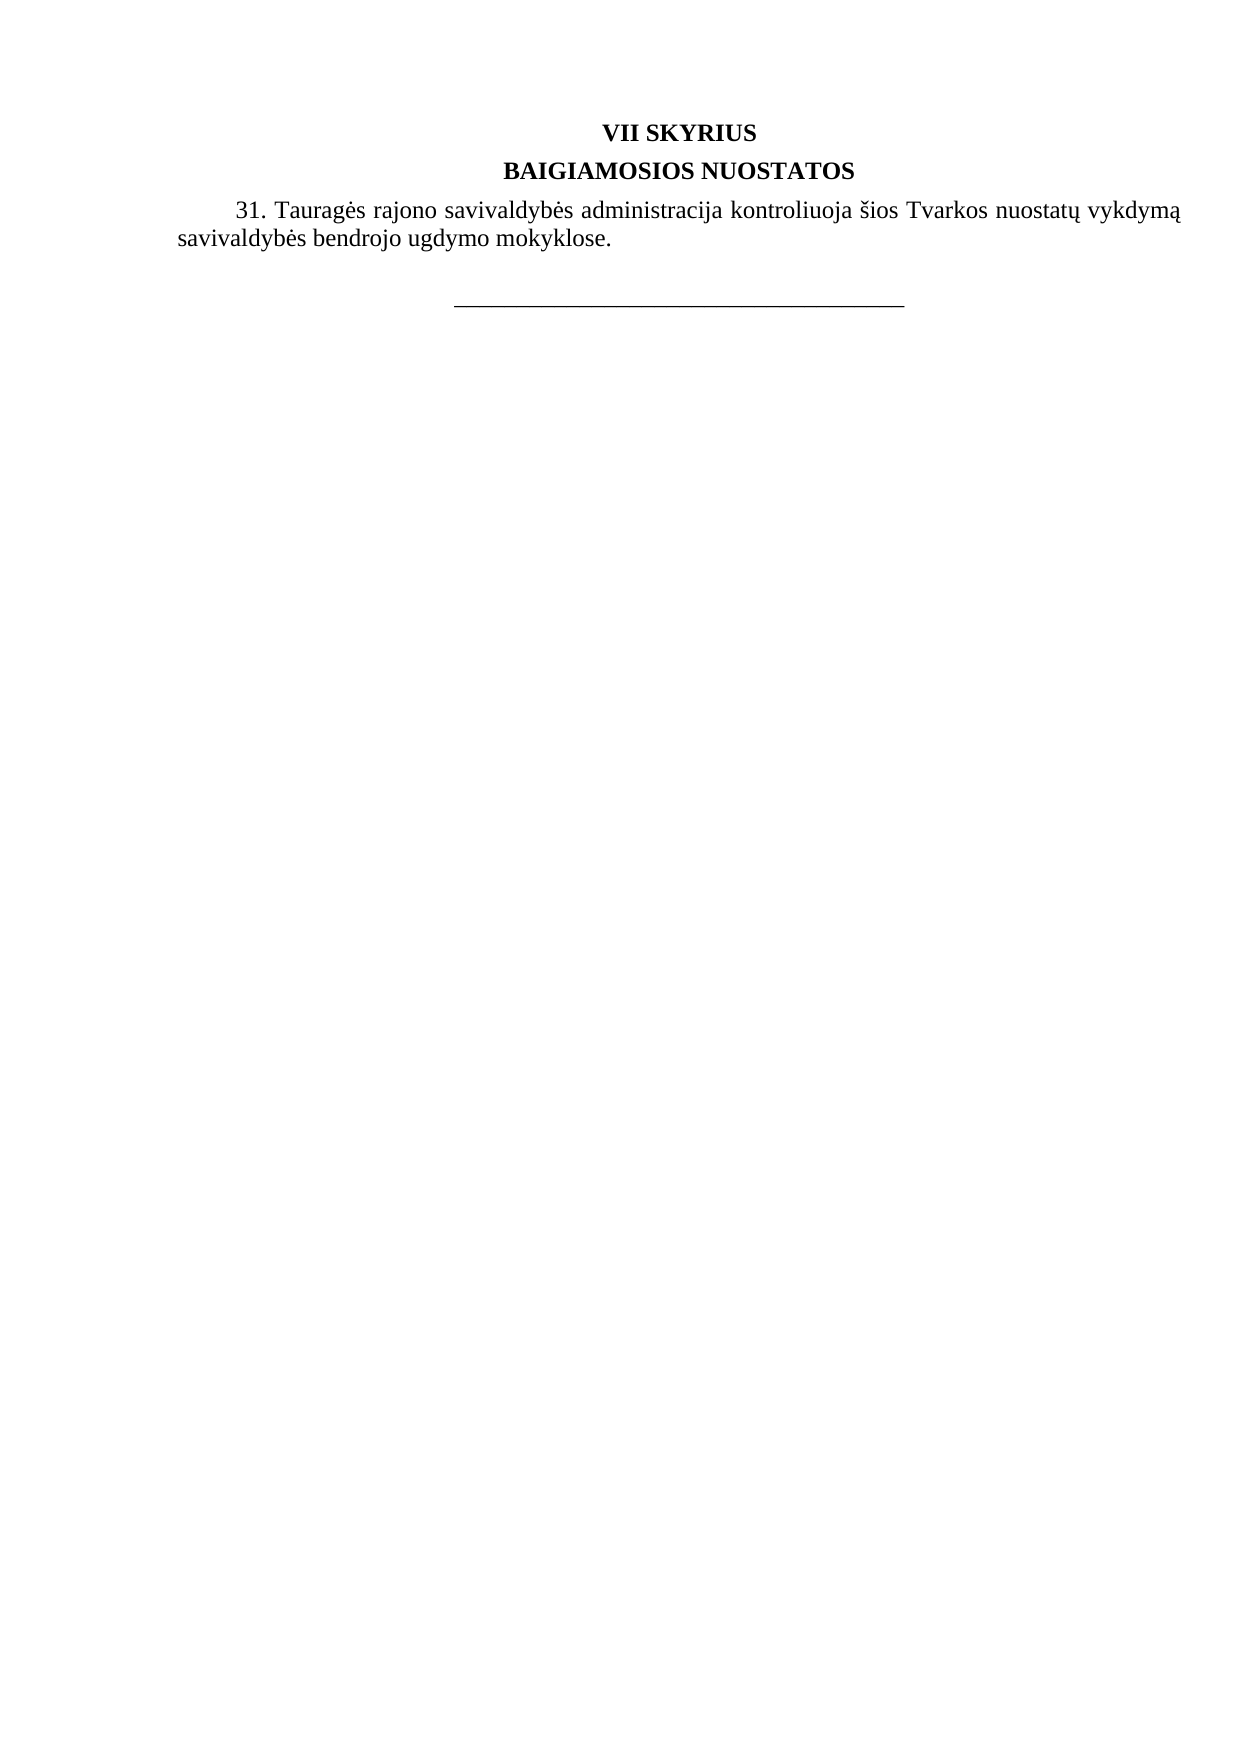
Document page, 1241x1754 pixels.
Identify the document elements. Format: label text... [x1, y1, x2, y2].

text BAIGIAMOSIOS NUOSTATOS [177, 156, 1181, 185]
text VII SKYRIUS [177, 118, 1181, 147]
text 31. Tauragės rajono savivaldybės administracija kontroliuoja šios Tvarkos nuostatų vykdymą savivaldybės bendrojo ugdymo mokyklose. [177, 195, 1181, 252]
text ____________________________________ [177, 281, 1181, 310]
